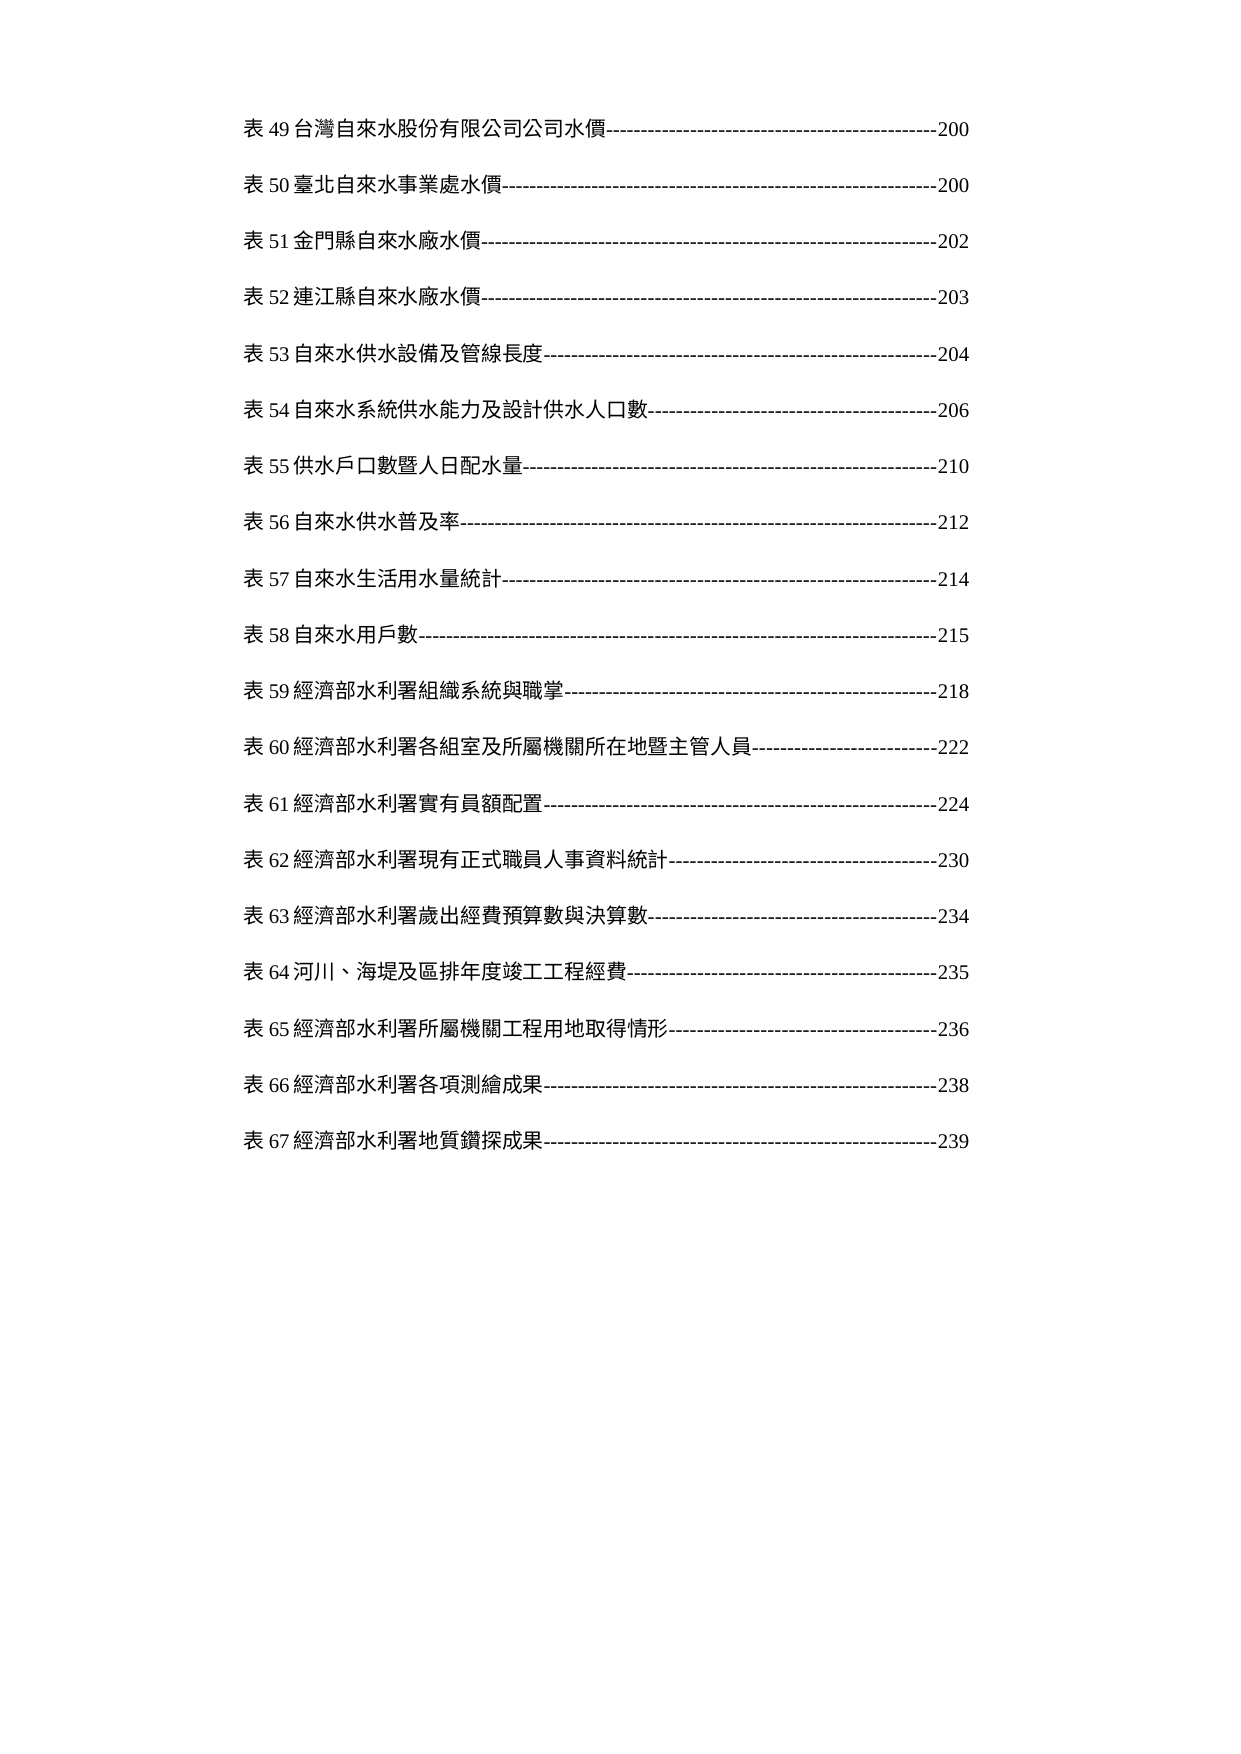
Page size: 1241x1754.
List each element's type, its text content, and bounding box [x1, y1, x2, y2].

text 表49台灣自來水股份有限公司公司水價 200 [243, 108, 1053, 146]
text 表64河川、海堤及區排年度竣工工程經費 235 [243, 952, 1053, 989]
text 表56自來水供水普及率 212 [243, 502, 1053, 539]
text 表65經濟部水利署所屬機關工程用地取得情形 236 [243, 1008, 1053, 1046]
text 表63經濟部水利署歲出經費預算數與決算數 234 [243, 896, 1053, 933]
text 表58自來水用戶數 215 [243, 614, 1053, 652]
text 表54自來水系統供水能力及設計供水人口數 206 [243, 389, 1053, 427]
text 表52連江縣自來水廠水價 203 [243, 277, 1053, 314]
text 表55供水戶口數暨人日配水量 210 [243, 446, 1053, 483]
text 表60經濟部水利署各組室及所屬機關所在地暨主管人員 222 [243, 727, 1053, 764]
text 表59經濟部水利署組織系統與職掌 218 [243, 671, 1053, 708]
text 表57自來水生活用水量統計 214 [243, 558, 1053, 596]
text 表50臺北自來水事業處水價 200 [243, 164, 1053, 202]
text 表53自來水供水設備及管線長度 204 [243, 333, 1053, 371]
text 表66經濟部水利署各項測繪成果 238 [243, 1064, 1053, 1102]
text 表61經濟部水利署實有員額配置 224 [243, 783, 1053, 821]
text 表67經濟部水利署地質鑽探成果 239 [243, 1121, 1053, 1158]
text 表62經濟部水利署現有正式職員人事資料統計 230 [243, 839, 1053, 877]
text 表51金門縣自來水廠水價 202 [243, 221, 1053, 258]
